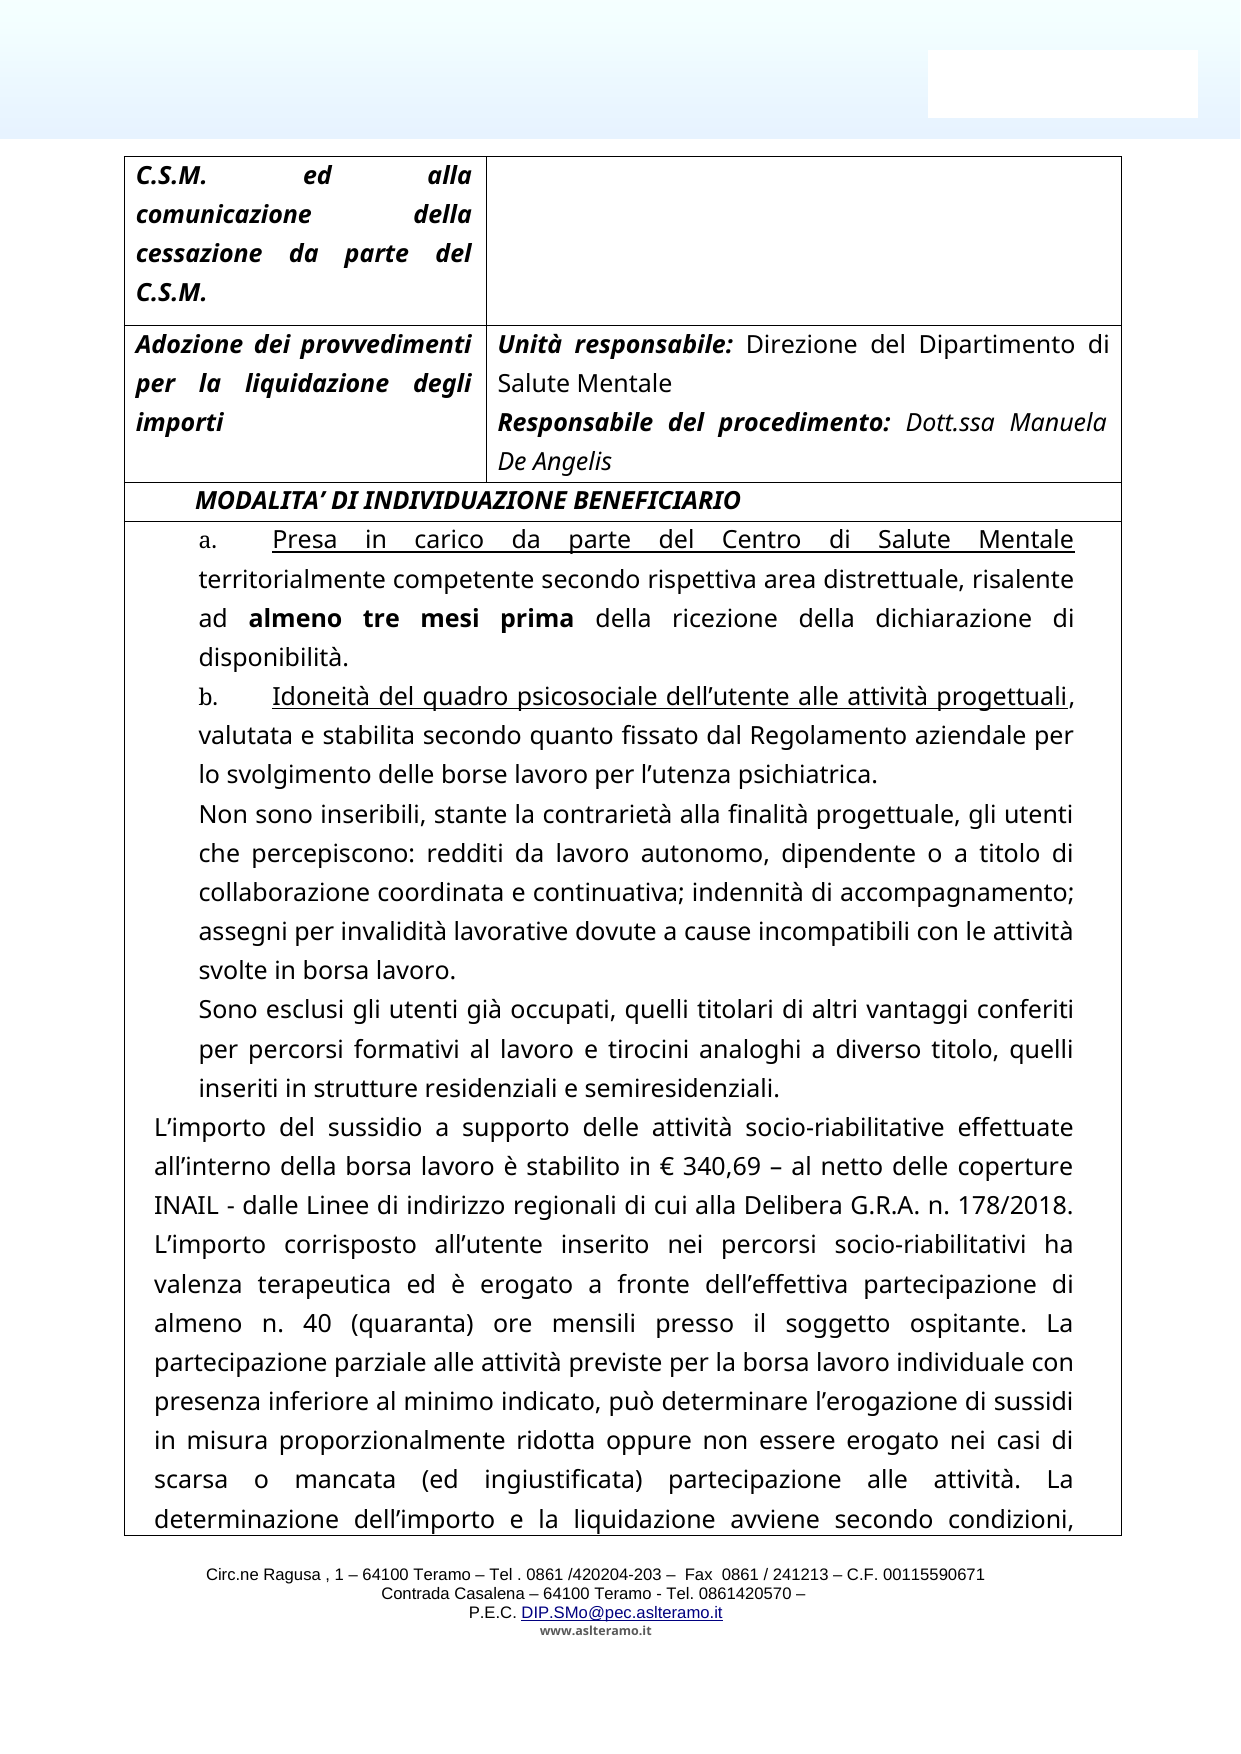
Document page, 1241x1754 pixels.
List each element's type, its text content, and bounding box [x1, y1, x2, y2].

table_cell Unità responsabile: Direzione del Dipartimento di Salute Mentale Responsabile del procedimento: Dott.ssa Manuela De Angelis [487, 326, 1121, 482]
table_cell MODALITA’ DI INDIVIDUAZIONE BENEFICIARIO [125, 483, 1121, 521]
table_cell [487, 157, 1121, 325]
table_cell C.S.M. ed alla comunicazione della cessazione da parte del C.S.M. [125, 157, 486, 325]
table_cell Adozione dei provvedimenti per la liquidazione degli importi [125, 326, 486, 482]
table_cell Presa in carico da parte del Centro di Salute Mentale territorialmente competente secondo rispettiva area distrettuale, risalente ad almeno tre mesi prima della ricezione della dichiarazione di disponibilità. Idoneità del quadro psicosociale dell’utente alle attività progettuali, valutata e stabilita secondo quanto fissato dal Regolamento aziendale per lo svolgimento delle borse lavoro per l’utenza psichiatrica. Non sono inseribili, stante la contrarietà alla finalità progettuale, gli utenti che percepiscono: redditi da lavoro autonomo, dipendente o a titolo di collaborazione coordinata e continuativa; indennità di accompagnamento; assegni per invalidità lavorative dovute a cause incompatibili con le attività svolte in borsa lavoro. Sono esclusi gli utenti già occupati, quelli titolari di altri vantaggi conferiti per percorsi formativi al lavoro e tirocini analoghi a diverso titolo, quelli inseriti in strutture residenziali e semiresidenziali. L’importo del sussidio a supporto delle attività socio-riabilitative effettuate all’interno della borsa lavoro è stabilito in € 340,69 – al netto delle coperture INAIL - dalle Linee di indirizzo regionali di cui alla Delibera G.R.A. n. 178/2018. L’importo corrisposto all’utente inserito nei percorsi socio-riabilitativi ha valenza terapeutica ed è erogato a fronte dell’effettiva partecipazione di almeno n. 40 (quaranta) ore mensili presso il soggetto ospitante. La partecipazione parziale alle attività previste per la borsa lavoro individuale con presenza inferiore al minimo indicato, può determinare l’erogazione di sussidi in misura proporzionalmente ridotta oppure non essere erogato nei casi di scarsa o mancata (ed ingiustificata) partecipazione alle attività. La determinazione dell’importo e la liquidazione avviene secondo condizioni, [125, 522, 1121, 1535]
